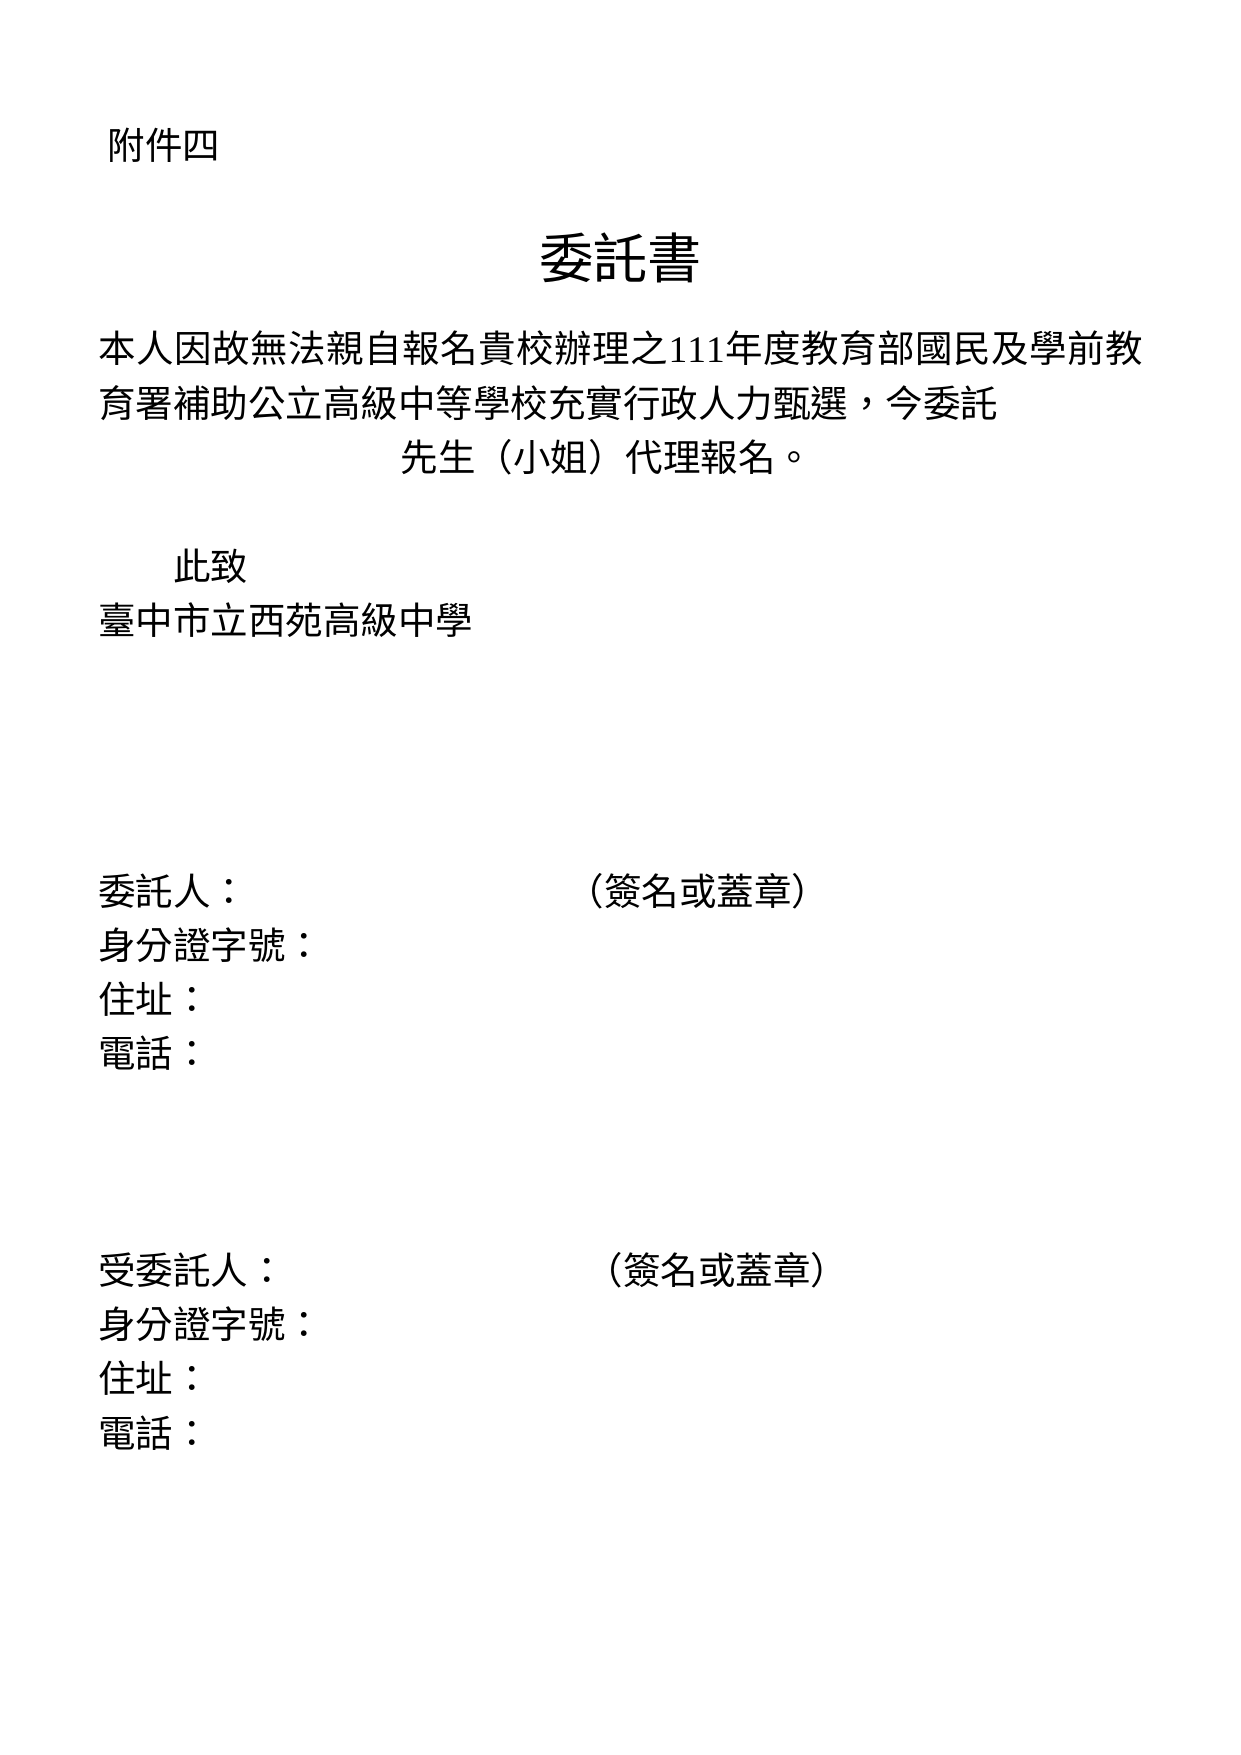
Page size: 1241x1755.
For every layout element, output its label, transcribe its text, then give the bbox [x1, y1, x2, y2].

text 此致 [98, 536, 1143, 591]
text 受委託人： （簽名或蓋章） [98, 1241, 1143, 1295]
text 住址： [98, 1349, 1143, 1404]
text 身分證字號： [98, 916, 1143, 970]
text 先生（小姐）代理報名。 [98, 428, 1143, 482]
text 本人因故無法親自報名貴校辦理之111年度教育部國民及學前教育署補助公立高級中等學校充實行政人力甄選，今委託 [98, 319, 1143, 428]
text 委託書 [98, 216, 1143, 294]
text 身分證字號： [98, 1295, 1143, 1349]
text 委託人： （簽名或蓋章） [98, 862, 1143, 916]
text 電話： [98, 1404, 1143, 1458]
text 臺中市立西苑高級中學 [98, 591, 1143, 645]
text 附件四 [98, 114, 1143, 171]
text 住址： [98, 970, 1143, 1024]
text 電話： [98, 1024, 1143, 1079]
